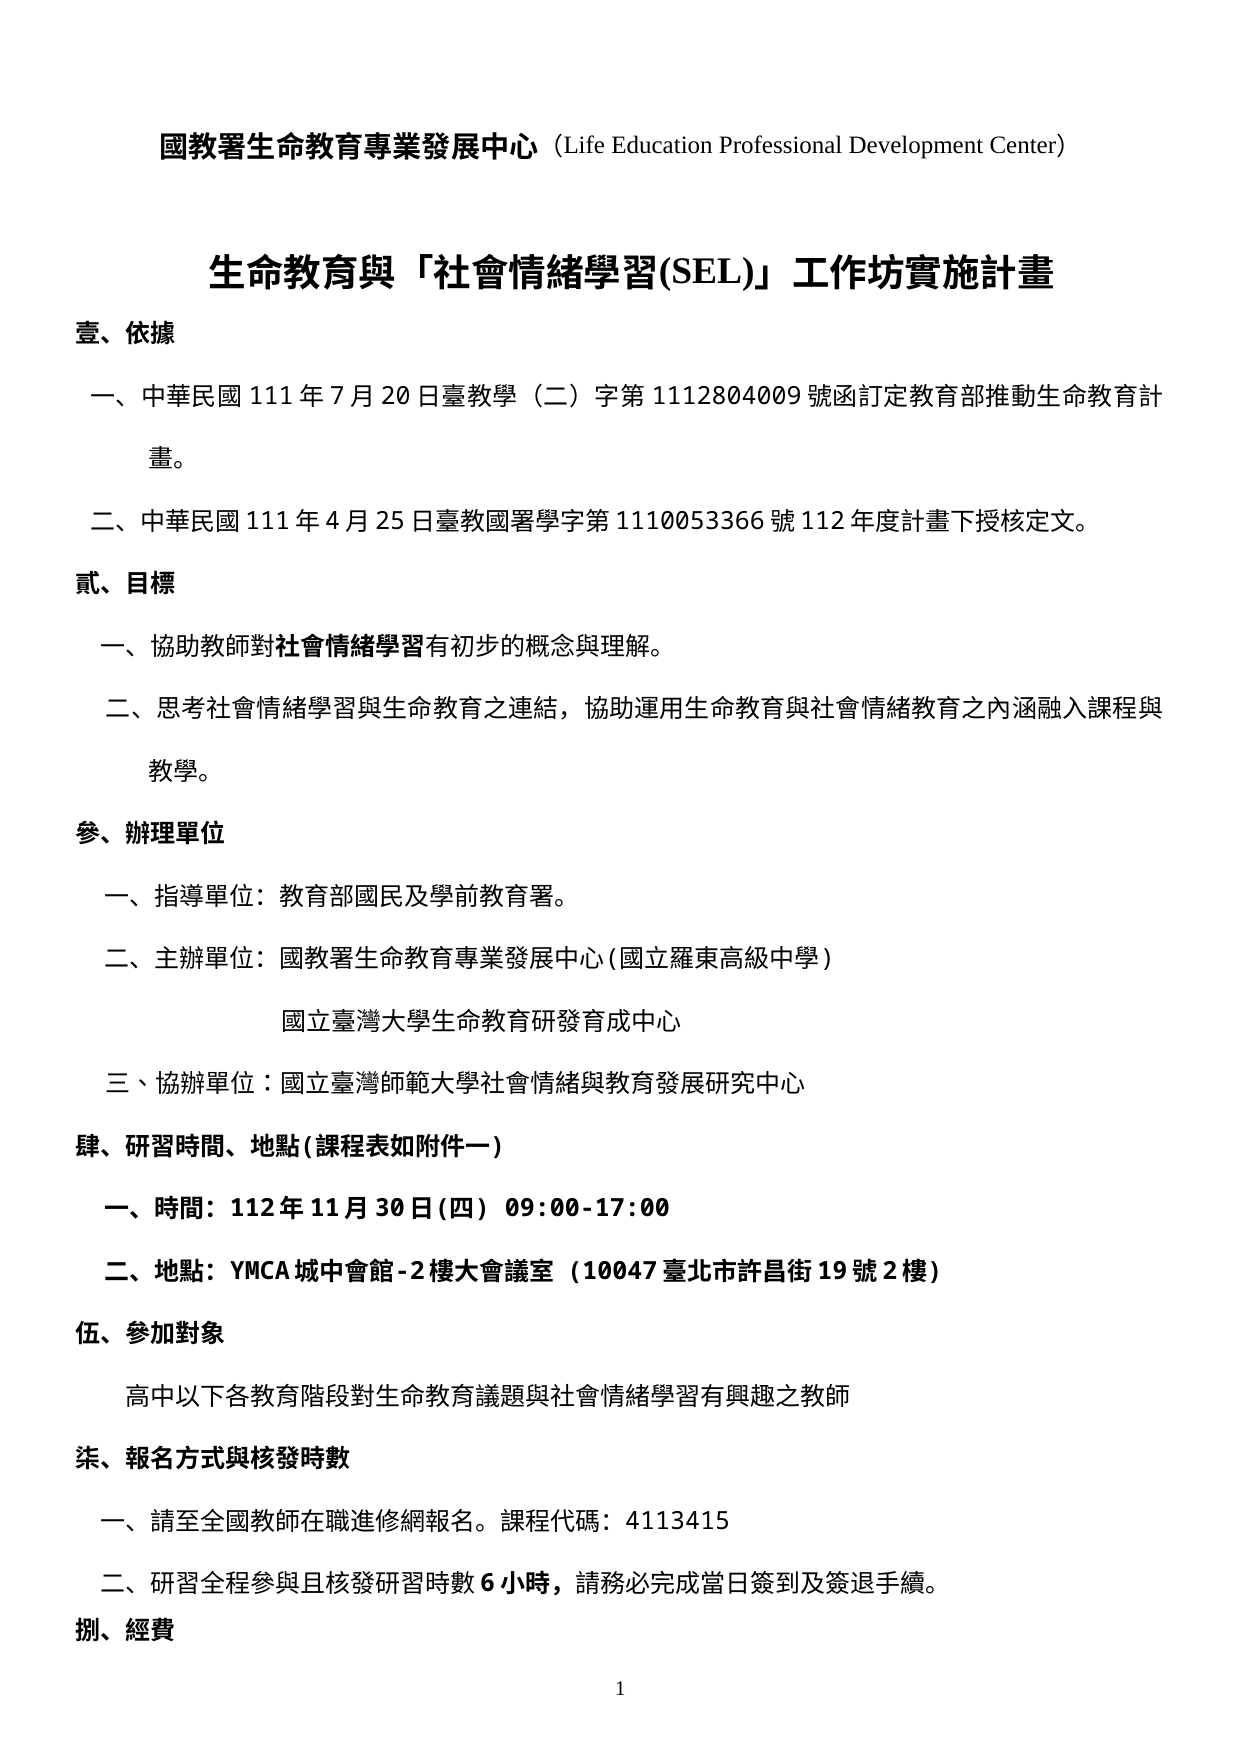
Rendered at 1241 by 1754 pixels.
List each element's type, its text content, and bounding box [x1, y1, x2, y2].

text 二、地點：YMCA城中會館-2樓大會議室 (10047臺北市許昌街19號2樓) [104, 1228, 1165, 1290]
text 二、中華民國111年4月25日臺教國署學字第1110053366號112年度計畫下授核定文。 [90, 478, 1165, 540]
text 一、指導單位：教育部國民及學前教育署。 [75, 853, 1165, 915]
text 參、辦理單位 [75, 790, 1165, 853]
text 一、協助教師對社會情緒學習有初步的概念與理解。 [75, 603, 1165, 665]
text 肆、研習時間、地點(課程表如附件一) [75, 1103, 1165, 1165]
text 二、主辦單位：國教署生命教育專業發展中心(國立羅東高級中學) [75, 915, 1165, 978]
text 貳、目標 [75, 540, 1165, 603]
text 一、時間：112年11月30日(四) 09:00-17:00 [104, 1165, 1165, 1228]
text 二、思考社會情緒學習與生命教育之連結，協助運用生命教育與社會情緒教育之內涵融入課程與教學。 [75, 665, 1165, 790]
text 高中以下各教育階段對生命教育議題與社會情緒學習有興趣之教師 [125, 1353, 1165, 1415]
text 一、請至全國教師在職進修網報名。課程代碼：4113415 [75, 1478, 1165, 1540]
text 生命教育與「社會情緒學習(SEL)」工作坊實施計畫 [75, 228, 1165, 290]
text 一、中華民國111年7月20日臺教學（二）字第1112804009號函訂定教育部推動生命教育計畫。 [90, 353, 1165, 478]
text 壹、依據 [75, 290, 1165, 353]
text 國立臺灣大學生命教育研發育成中心 [275, 978, 1165, 1040]
text 二、研習全程參與且核發研習時數6小時，請務必完成當日簽到及簽退手續。 [75, 1540, 1165, 1603]
text 國教署生命教育專業發展中心（Life Education Professional Development Center） [75, 103, 1165, 165]
text 柒、報名方式與核發時數 [75, 1415, 1165, 1478]
text 三、協辦單位：國立臺灣師範大學社會情緒與教育發展研究中心 [75, 1040, 1165, 1103]
text 伍、參加對象 [75, 1290, 1165, 1353]
text 捌、經費 [75, 1603, 1165, 1649]
